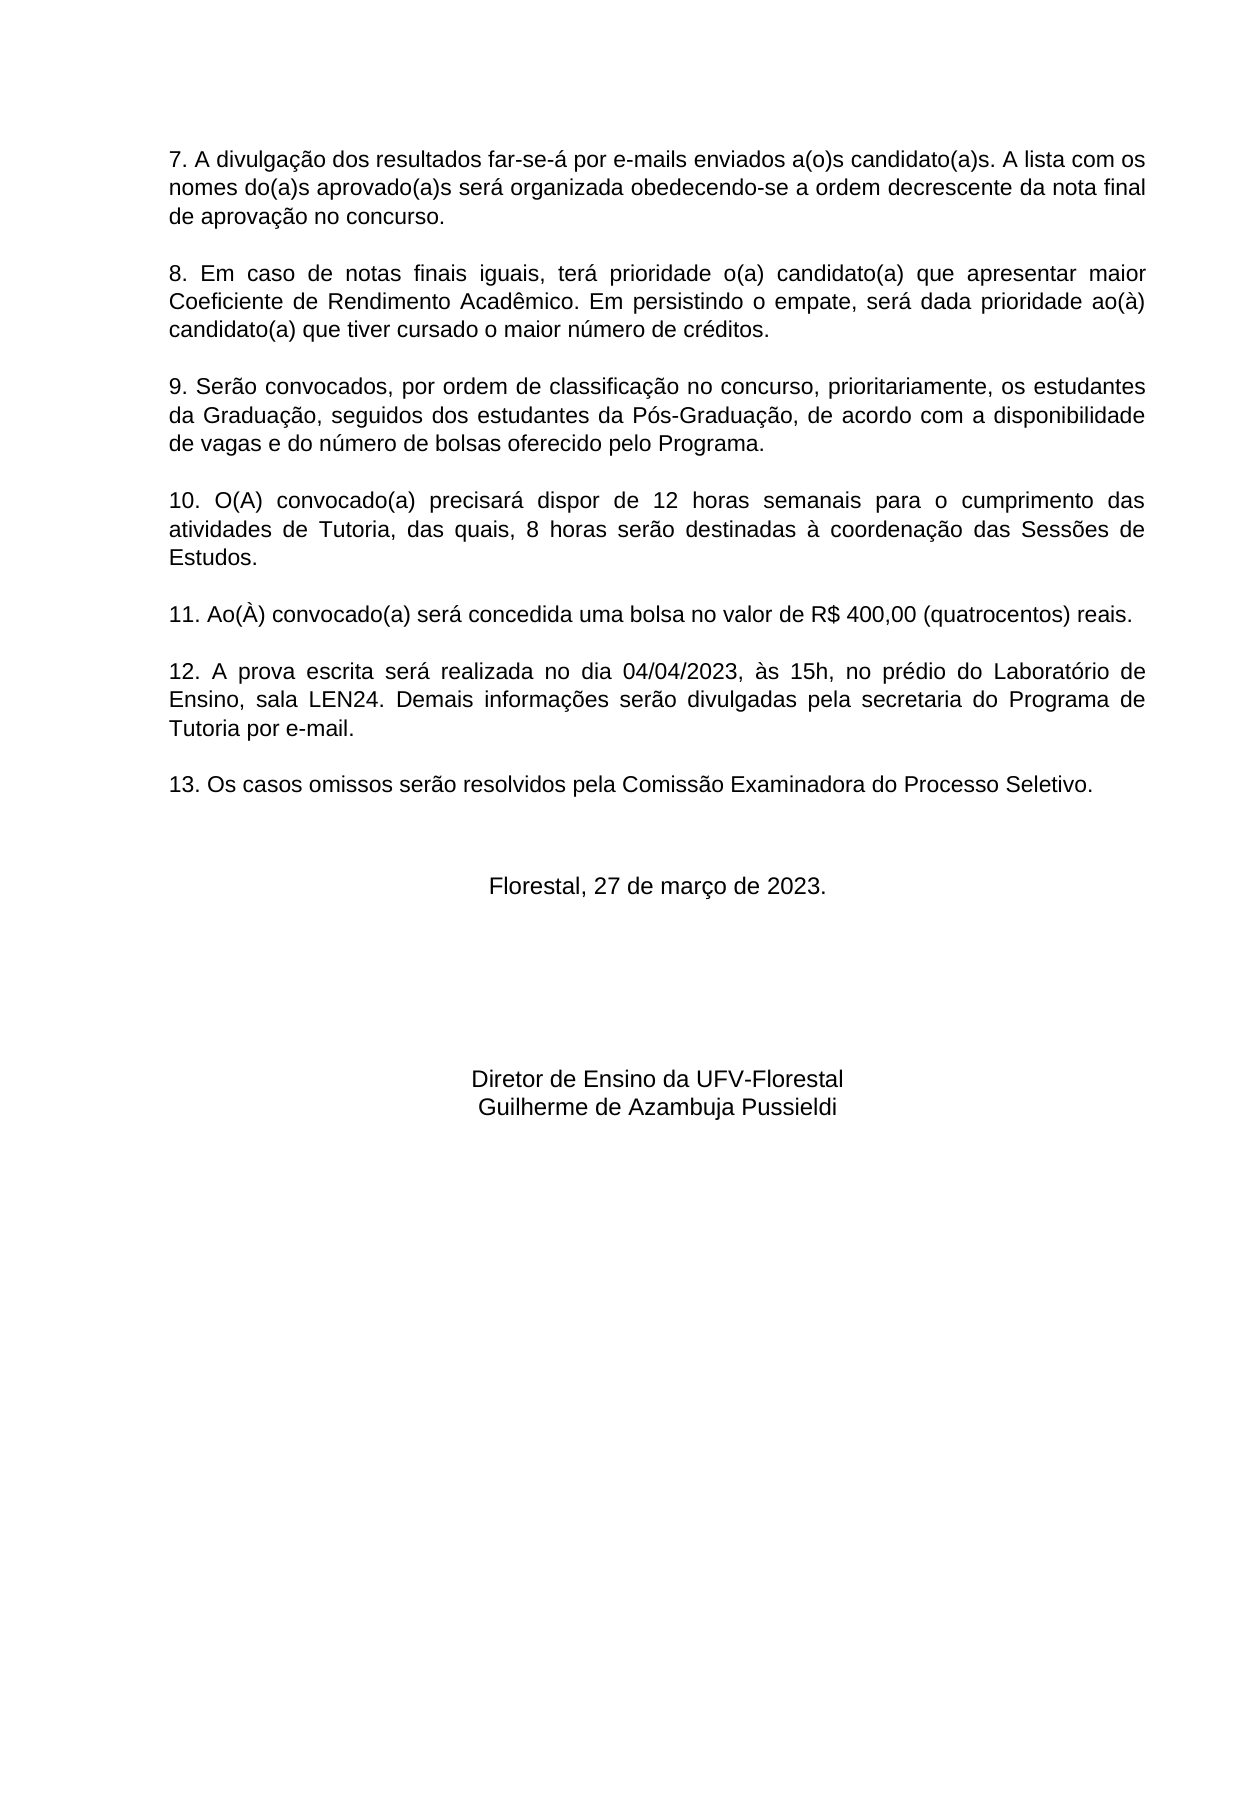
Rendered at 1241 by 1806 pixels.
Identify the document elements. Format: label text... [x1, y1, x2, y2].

list 7. A divulgação dos resultados far-se-á por e-mails enviados a(o)s candidato(a)s. A lista com os nomes do(a)s aprovado(a)s será organizada obedecendo-se a ordem decrescente da nota final de aprovação no concurso. [169, 146, 1146, 229]
text Florestal, 27 de março de 2023. [169, 872, 1146, 899]
list 11. Ao(À) convocado(a) será concedida uma bolsa no valor de R$ 400,00 (quatrocentos) reais. [169, 601, 1146, 627]
text Guilherme de Azambuja Pussieldi [169, 1093, 1146, 1120]
list 13. Os casos omissos serão resolvidos pela Comissão Examinadora do Processo Seletivo. [169, 771, 1146, 798]
text Diretor de Ensino da UFV-Florestal [169, 1065, 1146, 1093]
list 9. Serão convocados, por ordem de classificação no concurso, prioritariamente, os estudantes da Graduação, seguidos dos estudantes da Pós-Graduação, de acordo com a disponibilidade de vagas e do número de bolsas oferecido pelo Programa. [169, 373, 1146, 457]
list 10. O(A) convocado(a) precisará dispor de 12 horas semanais para o cumprimento das atividades de Tutoria, das quais, 8 horas serão destinadas à coordenação das Sessões de Estudos. [169, 487, 1146, 570]
list 8. Em caso de notas finais iguais, terá prioridade o(a) candidato(a) que apresentar maior Coeficiente de Rendimento Acadêmico. Em persistindo o empate, será dada prioridade ao(à) candidato(a) que tiver cursado o maior número de créditos. [169, 259, 1146, 343]
list 12. A prova escrita será realizada no dia 04/04/2023, às 15h, no prédio do Laboratório de Ensino, sala LEN24. Demais informações serão divulgadas pela secretaria do Programa de Tutoria por e-mail. [169, 658, 1146, 741]
